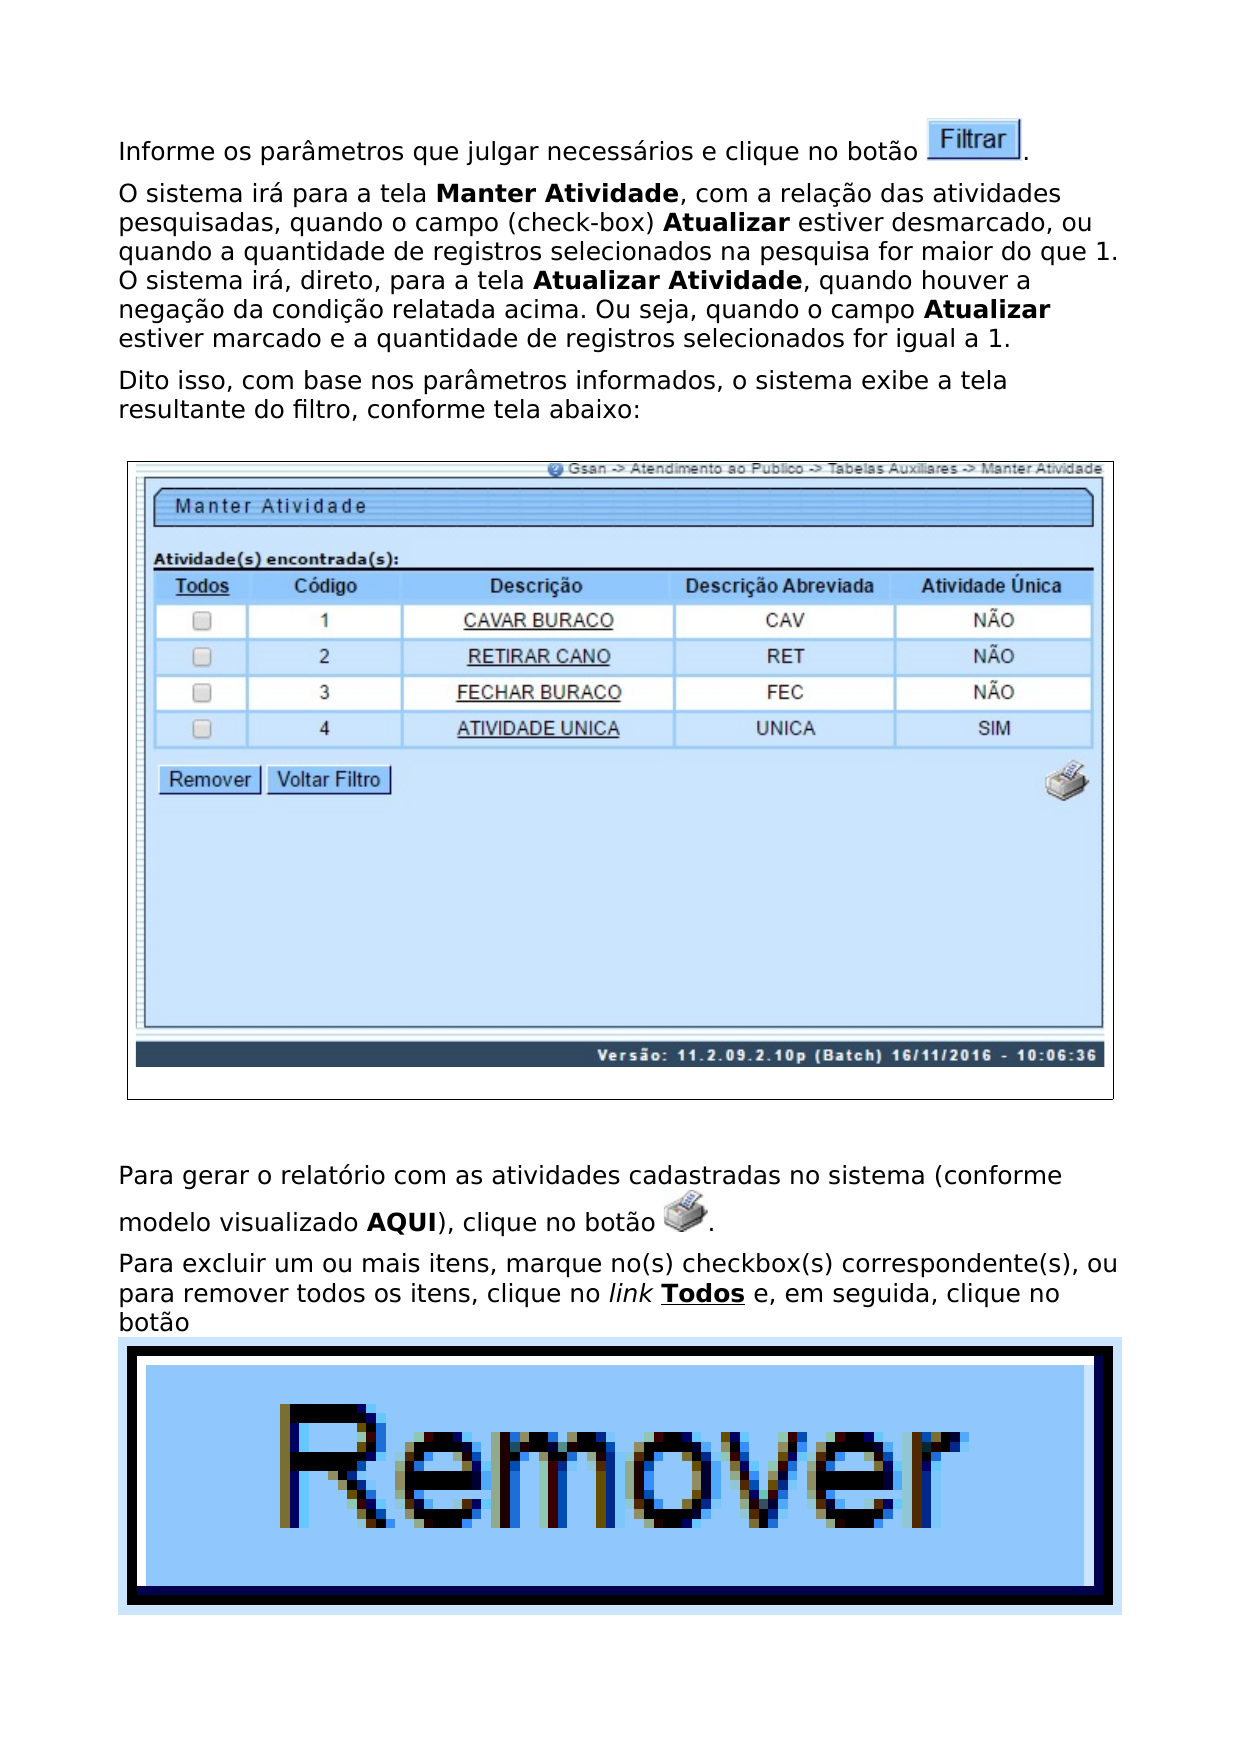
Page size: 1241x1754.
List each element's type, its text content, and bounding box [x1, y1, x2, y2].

text Para excluir um ou mais itens, marque no(s) checkbox(s) correspondente(s), ou para remover todos os itens, clique no link Todos e, em seguida, clique no botão [118, 1250, 1122, 1337]
text Informe os parâmetros que julgar necessários e clique no botão . [118, 118, 1122, 166]
picture [926, 118, 1022, 161]
picture [663, 1190, 708, 1232]
text O sistema irá para a tela Manter Atividade, com a relação das atividades pesquisadas, quando o campo (check-box) Atualizar estiver desmarcado, ou quando a quantidade de registros selecionados na pesquisa for maior do que 1. O sistema irá, direto, para a tela Atualizar Atividade, quando houver a negação da condição relatada acima. Ou seja, quando o campo Atualizar estiver marcado e a quantidade de registros selecionados for igual a 1. [118, 179, 1122, 354]
table_header [128, 462, 1113, 1099]
text Dito isso, com base nos parâmetros informados, o sistema exibe a tela resultante do filtro, conforme tela abaixo: [118, 366, 1122, 424]
picture [135, 463, 1105, 1067]
text Para gerar o relatório com as atividades cadastradas no sistema (conforme modelo visualizado AQUI), clique no botão . [118, 1161, 1122, 1237]
picture [118, 1337, 1123, 1615]
